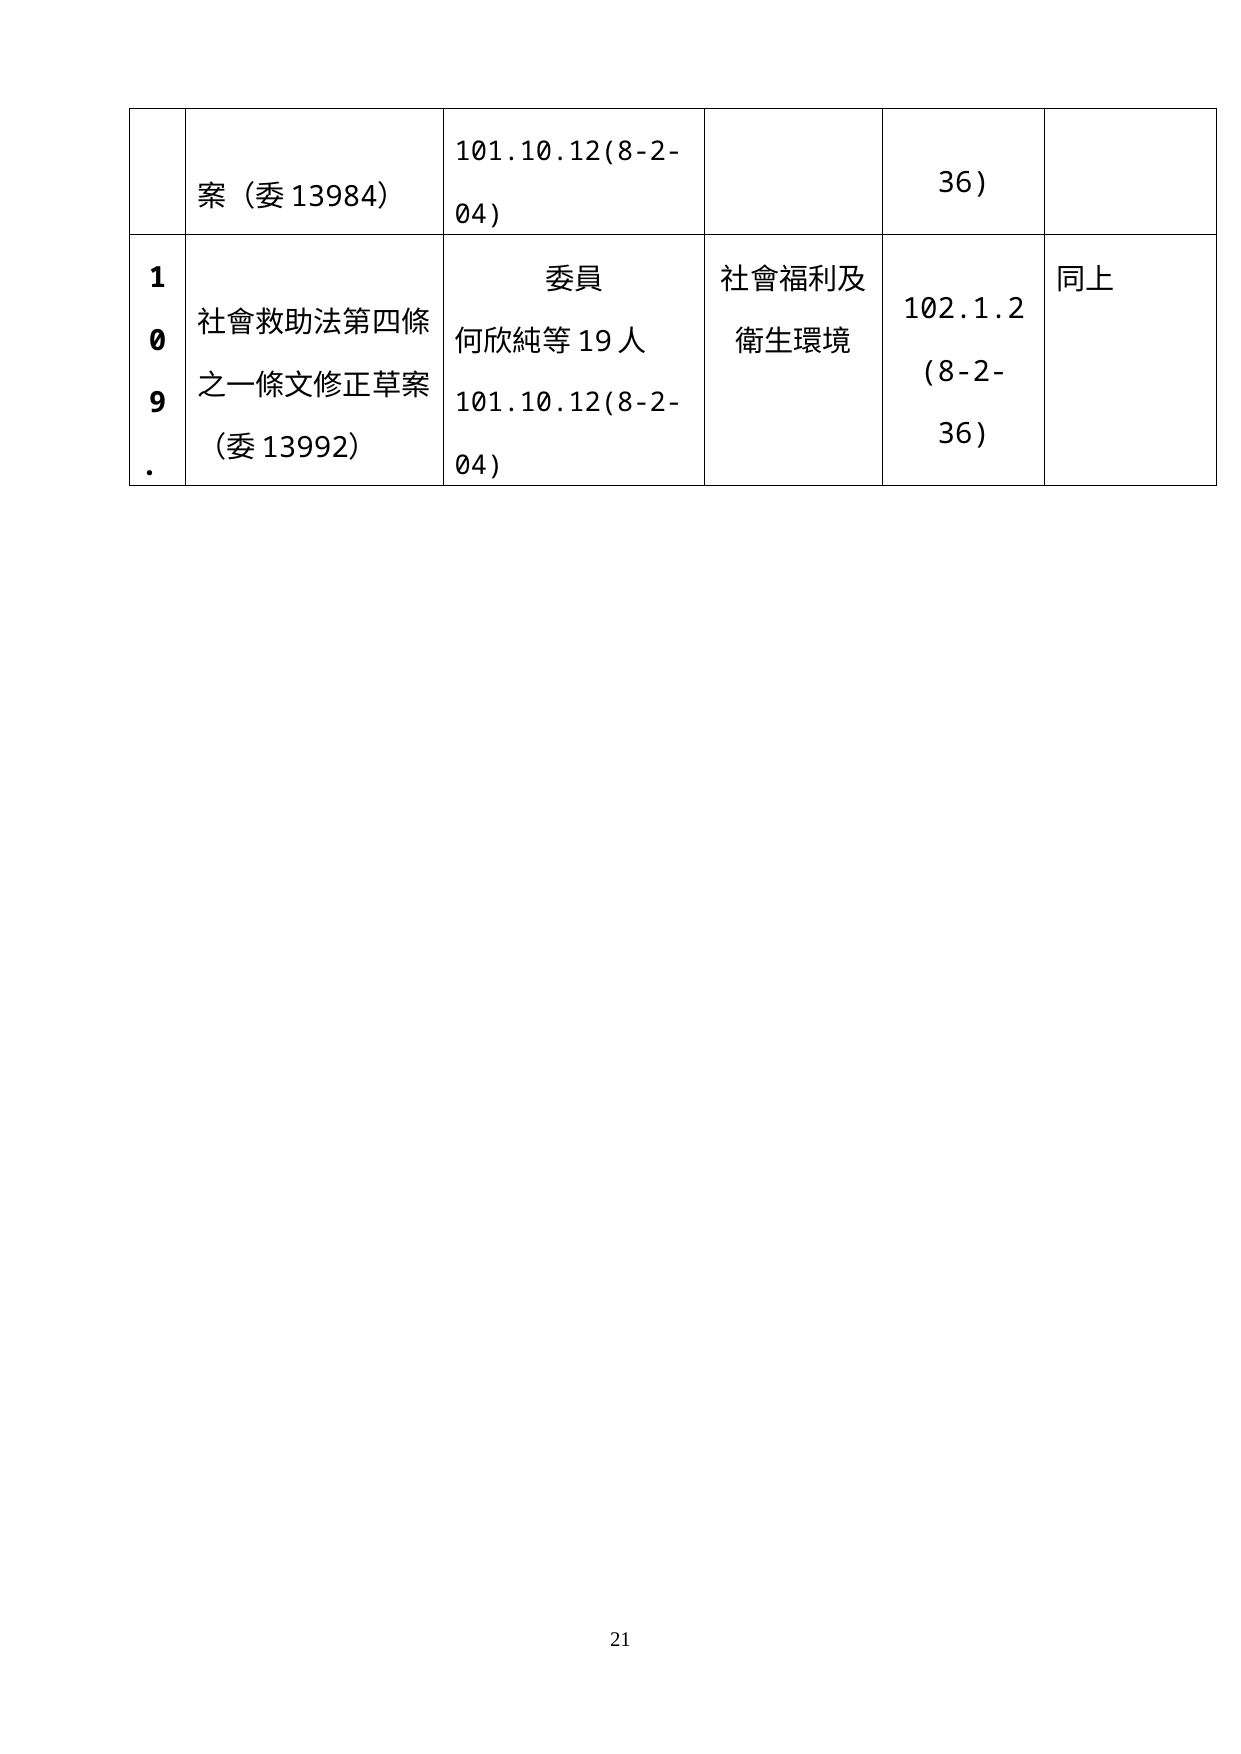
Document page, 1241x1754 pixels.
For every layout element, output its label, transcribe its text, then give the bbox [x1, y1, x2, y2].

table_cell [130, 109, 185, 234]
table_cell 同上 [1045, 235, 1216, 485]
table_cell 社會福利及衛生環境 [705, 235, 882, 485]
table_cell 委員 何欣純等19人101.10.12(8-2-04) [444, 235, 704, 485]
table_cell 社會救助法第四條之一條文修正草案（委13992） [186, 235, 443, 485]
table_cell 101.10.12(8-2-04) [444, 109, 704, 234]
table_cell [130, 235, 185, 485]
table_cell 102.1.2 (8-2-36) [883, 235, 1044, 485]
table_cell 36) [883, 109, 1044, 234]
table_cell 案（委13984） [186, 109, 443, 234]
table_cell [705, 109, 882, 234]
table_cell [1045, 109, 1216, 234]
